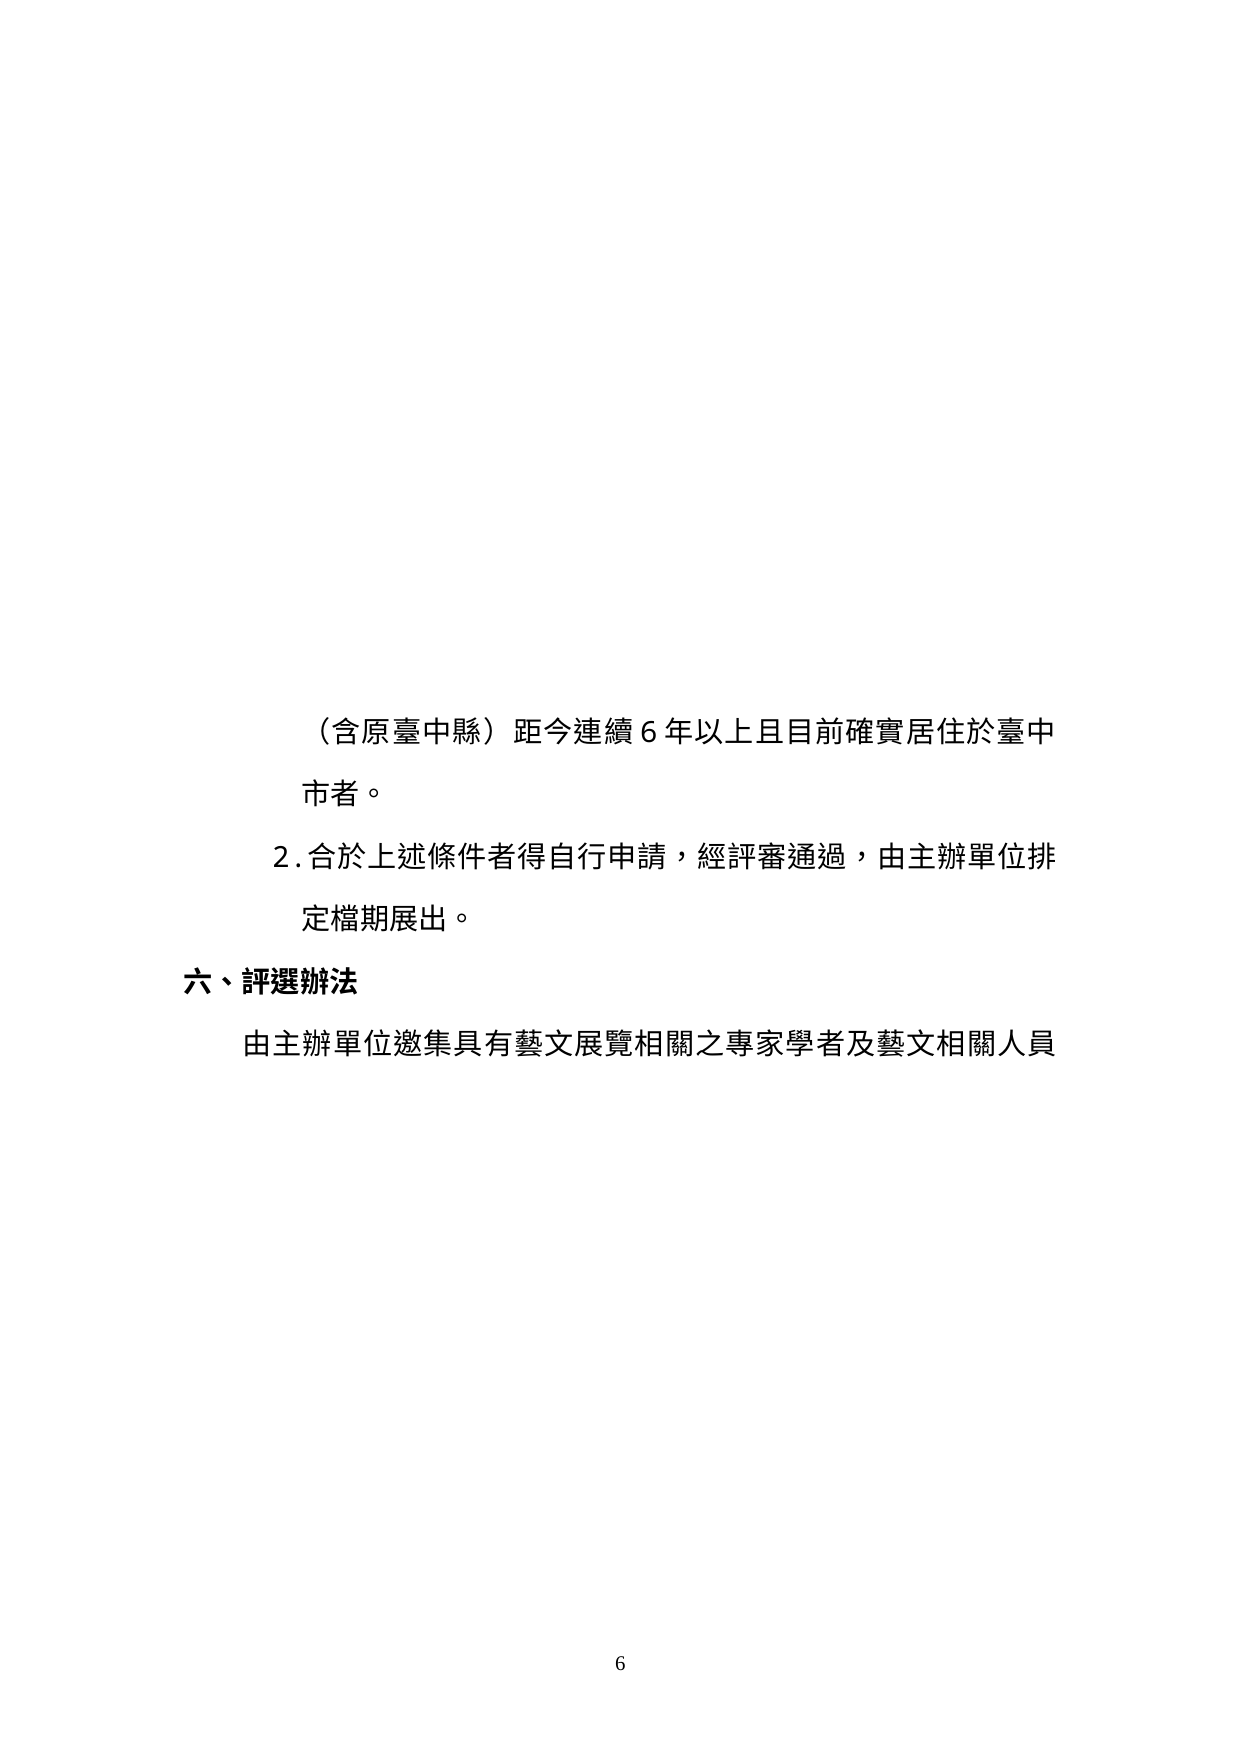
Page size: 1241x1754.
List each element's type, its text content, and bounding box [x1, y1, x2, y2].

text 由主辦單位邀集具有藝文展覽相關之專家學者及藝文相關人員 [242, 1000, 1057, 1063]
text 2.合於上述條件者得自行申請，經評審通過，由主辦單位排定檔期展出。 [272, 813, 1057, 938]
text （含原臺中縣）距今連續6年以上且目前確實居住於臺中市者。 [272, 688, 1057, 813]
text 六、評選辦法 [183, 938, 1057, 1000]
